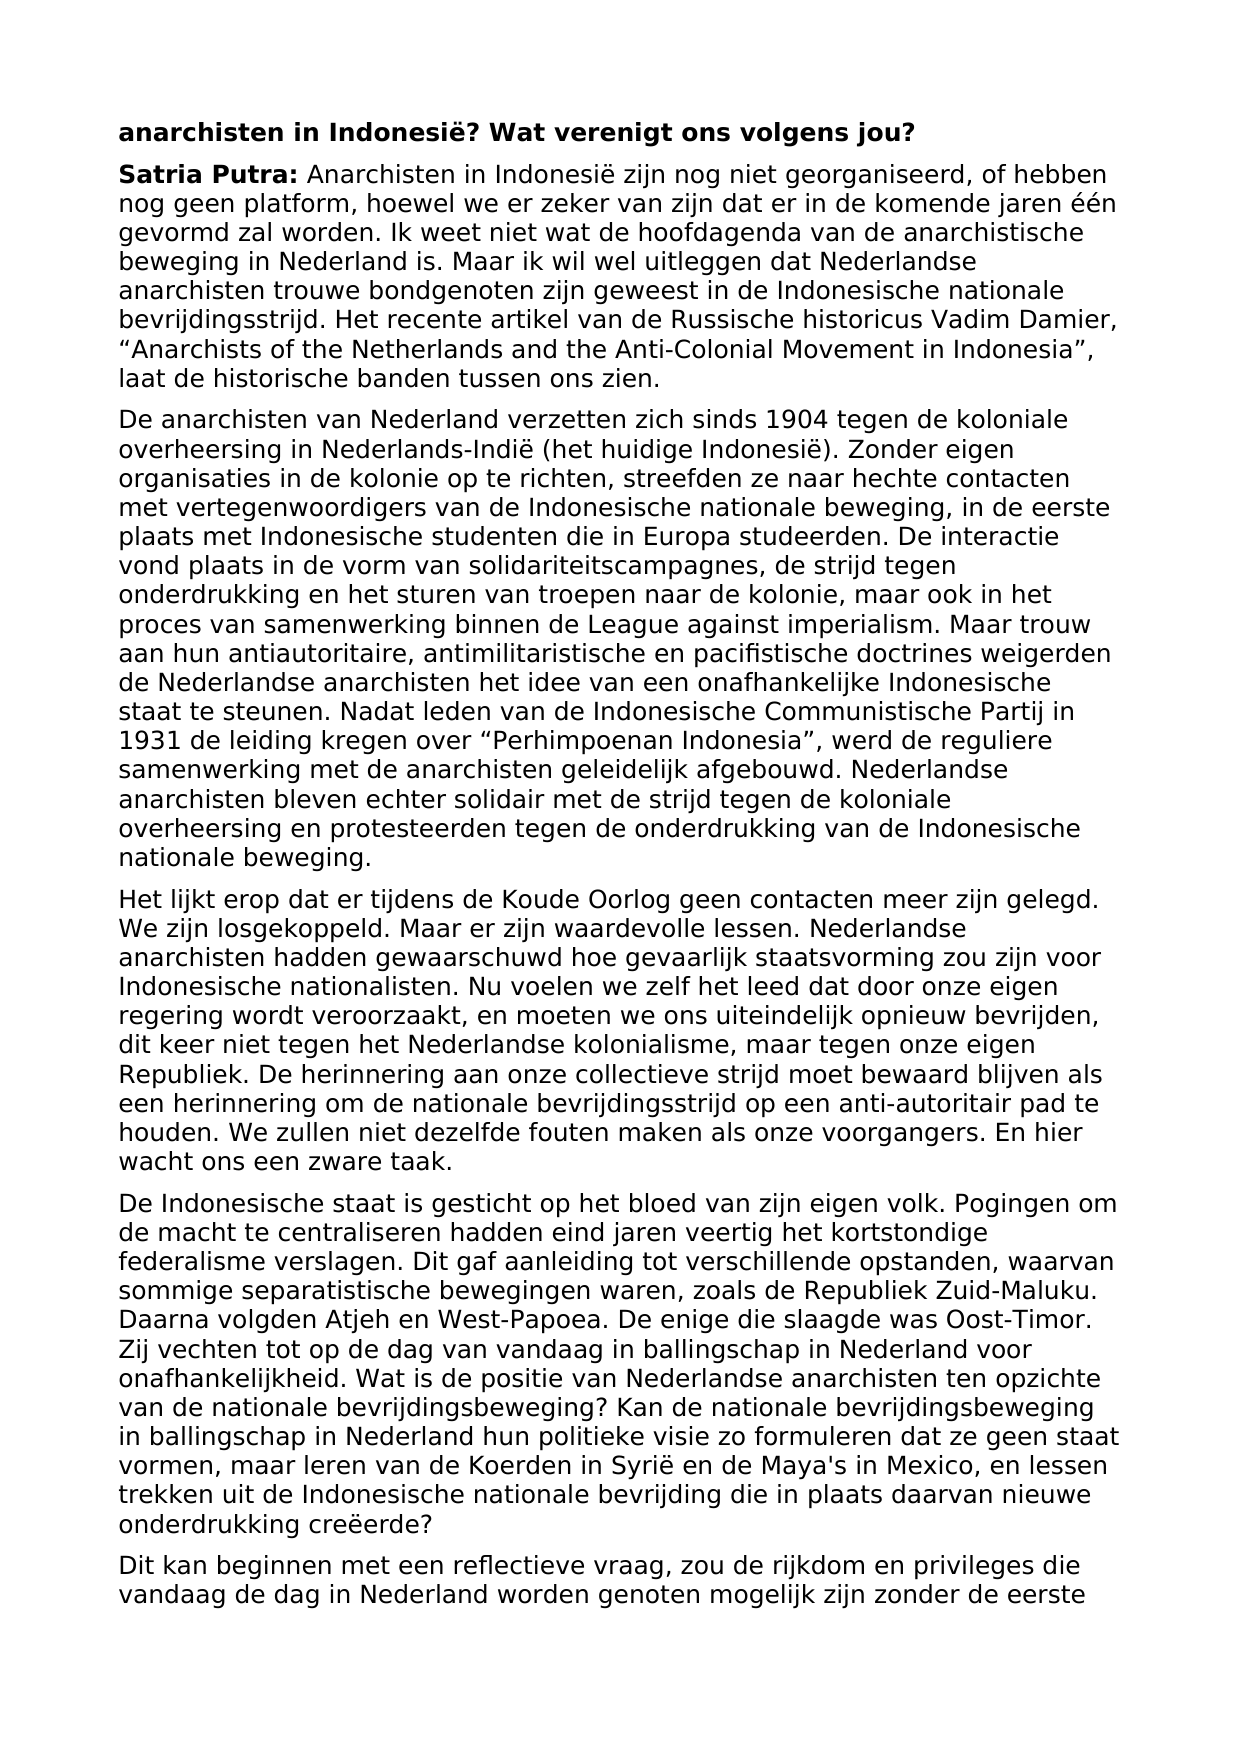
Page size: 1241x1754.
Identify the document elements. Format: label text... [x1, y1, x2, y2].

text anarchisten in Indonesië? Wat verenigt ons volgens jou? [118, 118, 1122, 147]
text Het lijkt erop dat er tijdens de Koude Oorlog geen contacten meer zijn gelegd. We zijn losgekoppeld. Maar er zijn waardevolle lessen. Nederlandse anarchisten hadden gewaarschuwd hoe gevaarlijk staatsvorming zou zijn voor Indonesische nationalisten. Nu voelen we zelf het leed dat door onze eigen regering wordt veroorzaakt, en moeten we ons uiteindelijk opnieuw bevrijden, dit keer niet tegen het Nederlandse kolonialisme, maar tegen onze eigen Republiek. De herinnering aan onze collectieve strijd moet bewaard blijven als een herinnering om de nationale bevrijdingsstrijd op een anti-autoritair pad te houden. We zullen niet dezelfde fouten maken als onze voorgangers. En hier wacht ons een zware taak. [118, 885, 1122, 1176]
text Satria Putra: Anarchisten in Indonesië zijn nog niet georganiseerd, of hebben nog geen platform, hoewel we er zeker van zijn dat er in de komende jaren één gevormd zal worden. Ik weet niet wat de hoofdagenda van de anarchistische beweging in Nederland is. Maar ik wil wel uitleggen dat Nederlandse anarchisten trouwe bondgenoten zijn geweest in de Indonesische nationale bevrijdingsstrijd. Het recente artikel van de Russische historicus Vadim Damier, “Anarchists of the Netherlands and the Anti-Colonial Movement in Indonesia”, laat de historische banden tussen ons zien. [118, 160, 1122, 393]
text Dit kan beginnen met een reflectieve vraag, zou de rijkdom en privileges die vandaag de dag in Nederland worden genoten mogelijk zijn zonder de eerste [118, 1551, 1122, 1610]
text De anarchisten van Nederland verzetten zich sinds 1904 tegen de koloniale overheersing in Nederlands-Indië (het huidige Indonesië). Zonder eigen organisaties in de kolonie op te richten, streefden ze naar hechte contacten met vertegenwoordigers van de Indonesische nationale beweging, in de eerste plaats met Indonesische studenten die in Europa studeerden. De interactie vond plaats in de vorm van solidariteitscampagnes, de strijd tegen onderdrukking en het sturen van troepen naar de kolonie, maar ook in het proces van samenwerking binnen de League against imperialism. Maar trouw aan hun antiautoritaire, antimilitaristische en pacifistische doctrines weigerden de Nederlandse anarchisten het idee van een onafhankelijke Indonesische staat te steunen. Nadat leden van de Indonesische Communistische Partij in 1931 de leiding kregen over “Perhimpoenan Indonesia”, werd de reguliere samenwerking met de anarchisten geleidelijk afgebouwd. Nederlandse anarchisten bleven echter solidair met de strijd tegen de koloniale overheersing en protesteerden tegen de onderdrukking van de Indonesische nationale beweging. [118, 406, 1122, 872]
text De Indonesische staat is gesticht op het bloed van zijn eigen volk. Pogingen om de macht te centraliseren hadden eind jaren veertig het kortstondige federalisme verslagen. Dit gaf aanleiding tot verschillende opstanden, waarvan sommige separatistische bewegingen waren, zoals de Republiek Zuid-Maluku. Daarna volgden Atjeh en West-Papoea. De enige die slaagde was Oost-Timor. Zij vechten tot op de dag van vandaag in ballingschap in Nederland voor onafhankelijkheid. Wat is de positie van Nederlandse anarchisten ten opzichte van de nationale bevrijdingsbeweging? Kan de nationale bevrijdingsbeweging in ballingschap in Nederland hun politieke visie zo formuleren dat ze geen staat vormen, maar leren van de Koerden in Syrië en de Maya's in Mexico, en lessen trekken uit de Indonesische nationale bevrijding die in plaats daarvan nieuwe onderdrukking creëerde? [118, 1189, 1122, 1539]
